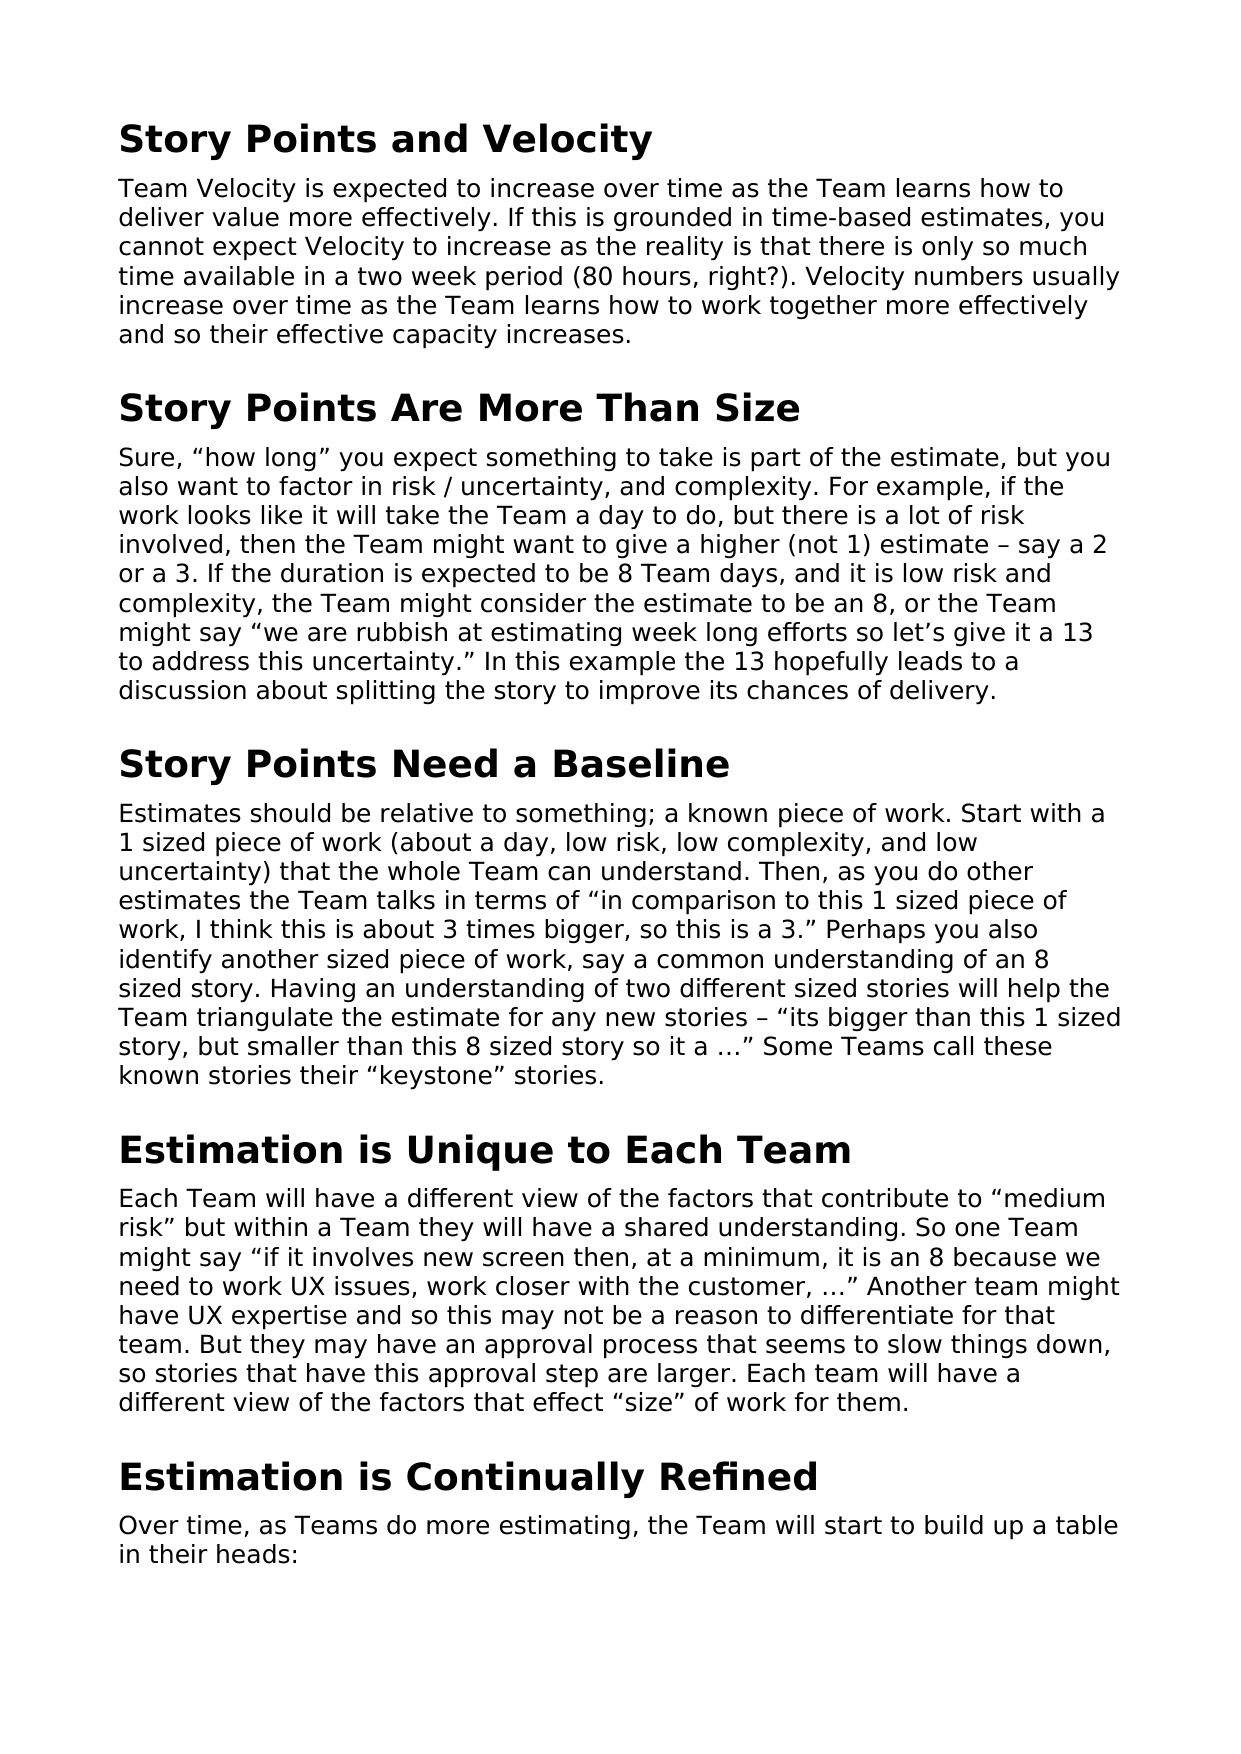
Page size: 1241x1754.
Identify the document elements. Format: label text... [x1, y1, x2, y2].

subtitle Estimation is Continually Refined [118, 1455, 1122, 1499]
subtitle Story Points Need a Baseline [118, 743, 1122, 787]
subtitle Estimation is Unique to Each Team [118, 1128, 1122, 1172]
subtitle Story Points Are More Than Size [118, 387, 1122, 430]
text Team Velocity is expected to increase over time as the Team learns how to deliver value more effectively. If this is grounded in time-based estimates, you cannot expect Velocity to increase as the reality is that there is only so much time available in a two week period (80 hours, right?). Velocity numbers usually increase over time as the Team learns how to work together more effectively and so their effective capacity increases. [118, 174, 1122, 349]
text Over time, as Teams do more estimating, the Team will start to build up a table in their heads: [118, 1511, 1122, 1570]
text Each Team will have a different view of the factors that contribute to “medium risk” but within a Team they will have a shared understanding. So one Team might say “if it involves new screen then, at a minimum, it is an 8 because we need to work UX issues, work closer with the customer, …” Another team might have UX expertise and so this may not be a reason to differentiate for that team. But they may have an approval process that seems to slow things down, so stories that have this approval step are larger. Each team will have a different view of the factors that effect “size” of work for them. [118, 1184, 1122, 1418]
text Estimates should be relative to something; a known piece of work. Start with a 1 sized piece of work (about a day, low risk, low complexity, and low uncertainty) that the whole Team can understand. Then, as you do other estimates the Team talks in terms of “in comparison to this 1 sized piece of work, I think this is about 3 times bigger, so this is a 3.” Perhaps you also identify another sized piece of work, say a common understanding of an 8 sized story. Having an understanding of two different sized stories will help the Team triangulate the estimate for any new stories – “its bigger than this 1 sized story, but smaller than this 8 sized story so it a …” Some Teams call these known stories their “keystone” stories. [118, 799, 1122, 1091]
subtitle Story Points and Velocity [118, 118, 1122, 162]
text Sure, “how long” you expect something to take is part of the estimate, but you also want to factor in risk / uncertainty, and complexity. For example, if the work looks like it will take the Team a day to do, but there is a lot of risk involved, then the Team might want to give a higher (not 1) estimate – say a 2 or a 3. If the duration is expected to be 8 Team days, and it is low risk and complexity, the Team might consider the estimate to be an 8, or the Team might say “we are rubbish at estimating week long efforts so let’s give it a 13 to address this uncertainty.” In this example the 13 hopefully leads to a discussion about splitting the story to improve its chances of delivery. [118, 443, 1122, 705]
